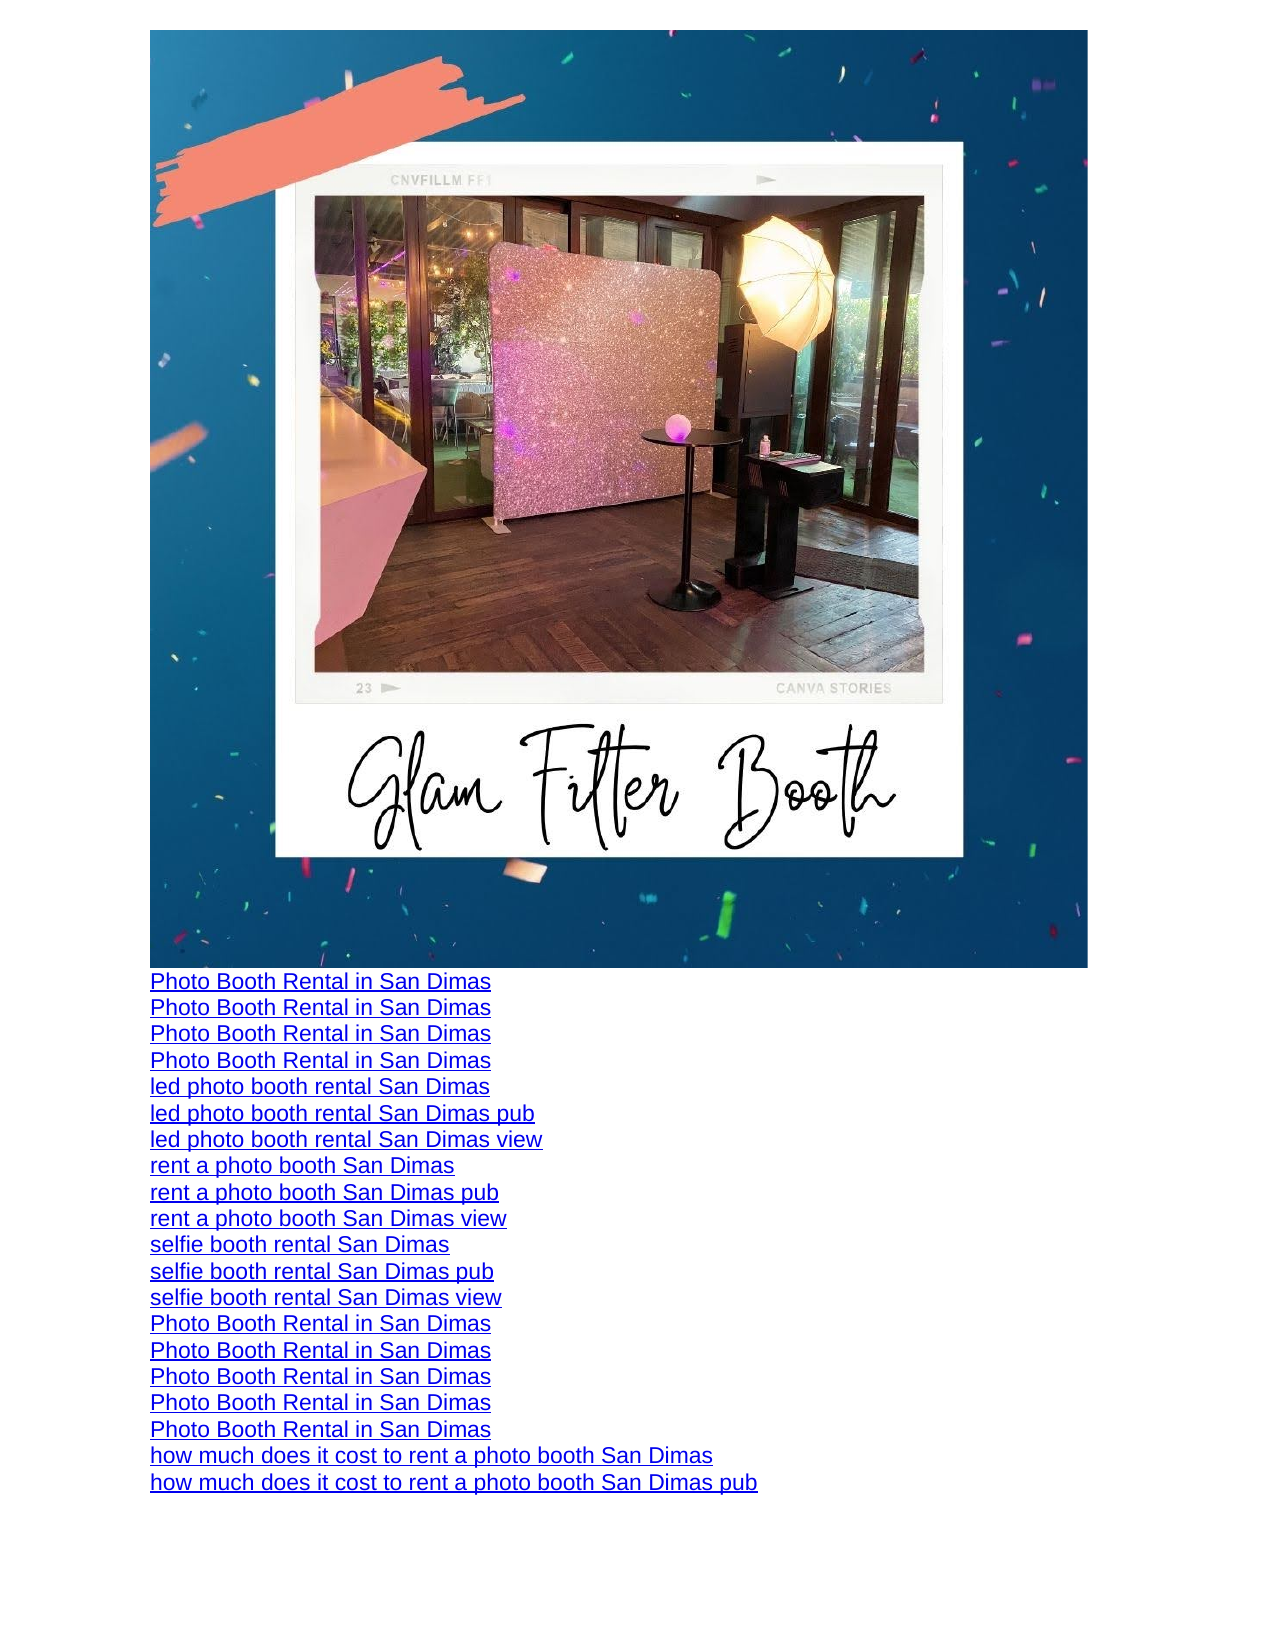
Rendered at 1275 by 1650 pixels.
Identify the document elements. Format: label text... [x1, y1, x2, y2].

text rent a photo booth San Dimas pub [150, 1178, 1125, 1205]
text led photo booth rental San Dimas view [150, 1126, 1125, 1152]
picture [150, 30, 1088, 968]
text led photo booth rental San Dimas [150, 1073, 1125, 1099]
text Photo Booth Rental in San Dimas [150, 994, 1125, 1020]
text selfie booth rental San Dimas pub [150, 1258, 1125, 1284]
text selfie booth rental San Dimas view [150, 1284, 1125, 1310]
text rent a photo booth San Dimas view [150, 1205, 1125, 1231]
text Photo Booth Rental in San Dimas [150, 1363, 1125, 1389]
text Photo Booth Rental in San Dimas [150, 1416, 1125, 1442]
text selfie booth rental San Dimas [150, 1231, 1125, 1258]
text Photo Booth Rental in San Dimas [150, 1310, 1125, 1337]
text Photo Booth Rental in San Dimas [150, 968, 1125, 994]
text Photo Booth Rental in San Dimas [150, 1020, 1125, 1047]
text how much does it cost to rent a photo booth San Dimas [150, 1442, 1125, 1468]
text Photo Booth Rental in San Dimas [150, 1047, 1125, 1073]
text led photo booth rental San Dimas pub [150, 1099, 1125, 1126]
text Photo Booth Rental in San Dimas [150, 1337, 1125, 1363]
text how much does it cost to rent a photo booth San Dimas pub [150, 1468, 1125, 1495]
text rent a photo booth San Dimas [150, 1152, 1125, 1178]
text Photo Booth Rental in San Dimas [150, 1389, 1125, 1416]
